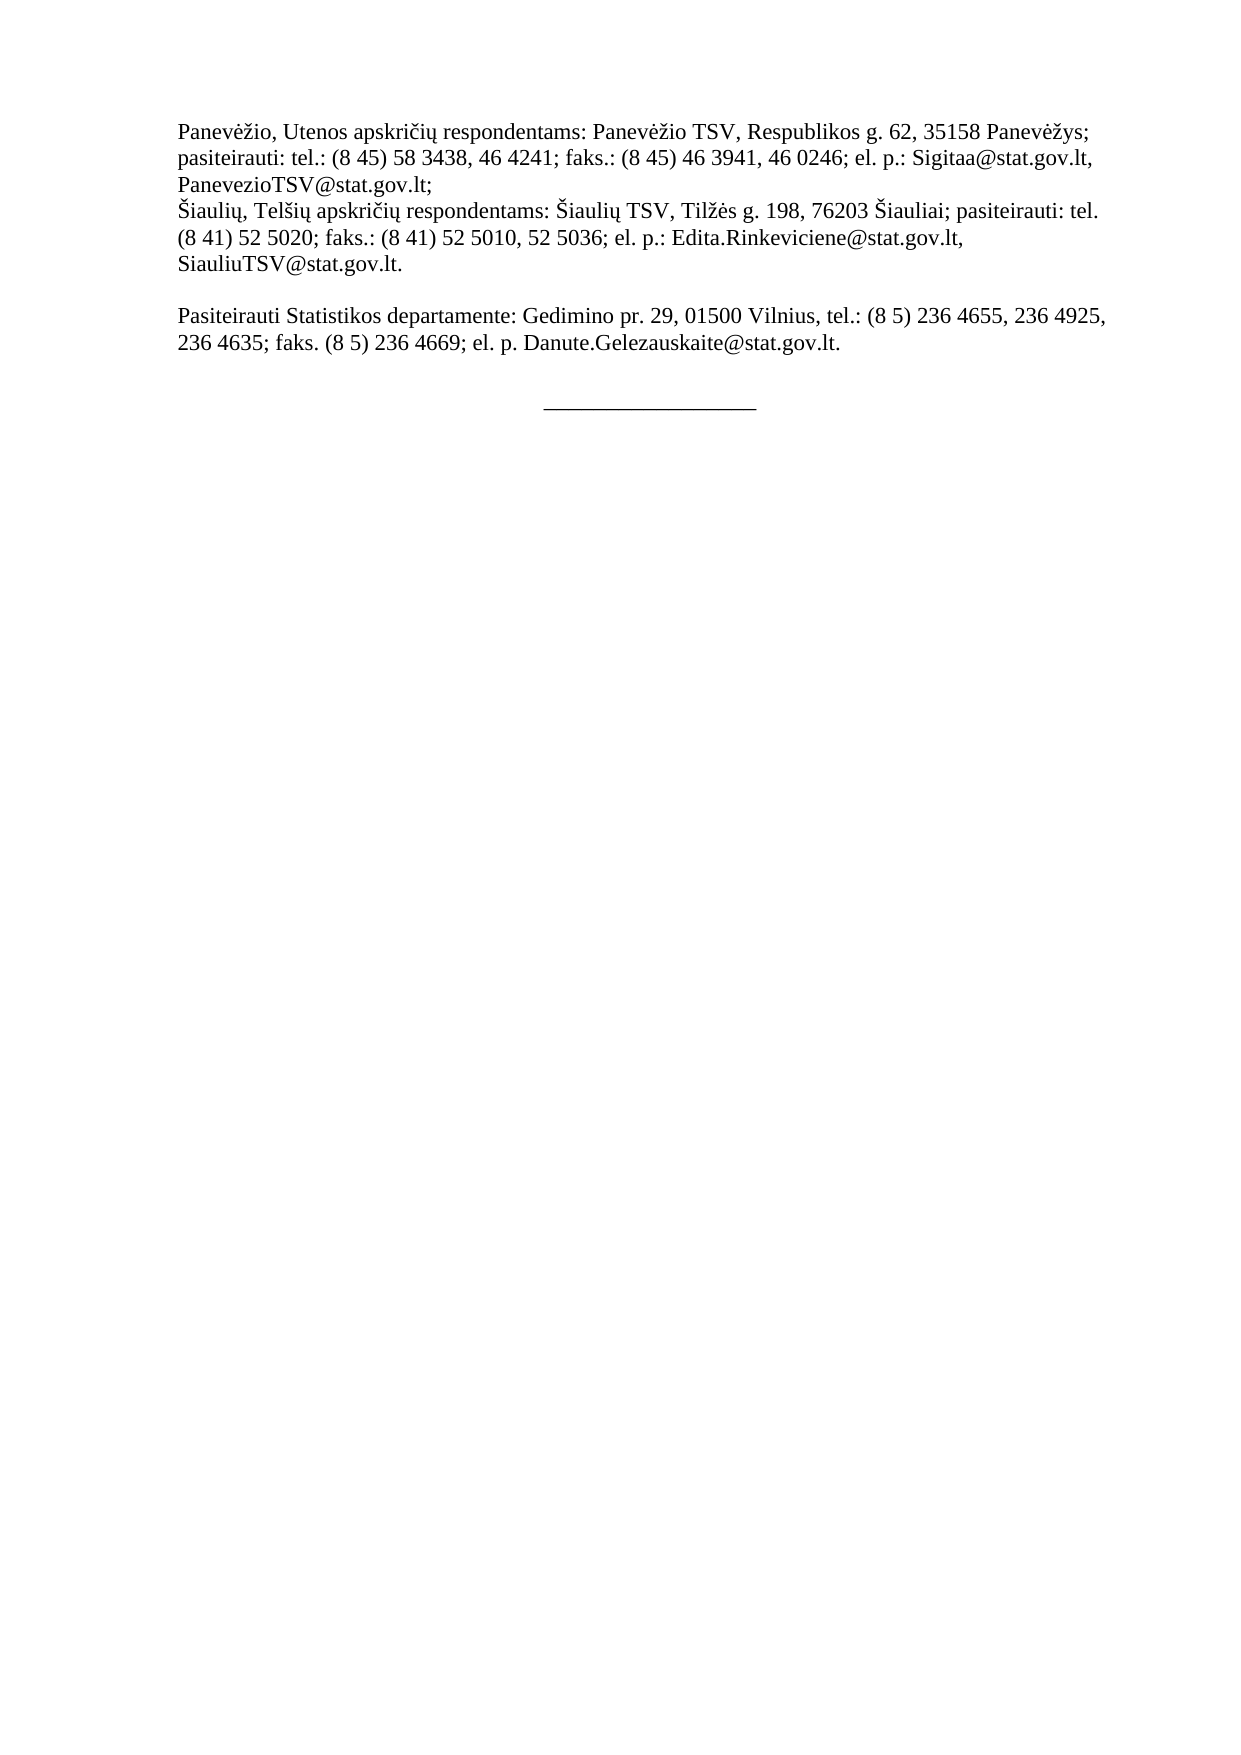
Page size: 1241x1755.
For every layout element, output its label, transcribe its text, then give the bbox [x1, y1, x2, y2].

text Pasiteirauti Statistikos departamente: Gedimino pr. 29, 01500 Vilnius, tel.: (8 5) 236 4655, 236 4925, 236 4635; faks. (8 5) 236 4669; el. p. Danute.Gelezauskaite@stat.gov.lt. [177, 303, 1122, 355]
text Panevėžio, Utenos apskričių respondentams: Panevėžio TSV, Respublikos g. 62, 35158 Panevėžys; pasiteirauti: tel.: (8 45) 58 3438, 46 4241; faks.: (8 45) 46 3941, 46 0246; el. p.: Sigitaa@stat.gov.lt, PanevezioTSV@stat.gov.lt; [177, 118, 1122, 197]
text _________________ [177, 384, 1122, 413]
text Šiaulių, Telšių apskričių respondentams: Šiaulių TSV, Tilžės g. 198, 76203 Šiauliai; pasiteirauti: tel. (8 41) 52 5020; faks.: (8 41) 52 5010, 52 5036; el. p.: Edita.Rinkeviciene@stat.gov.lt, SiauliuTSV@stat.gov.lt. [177, 197, 1122, 276]
